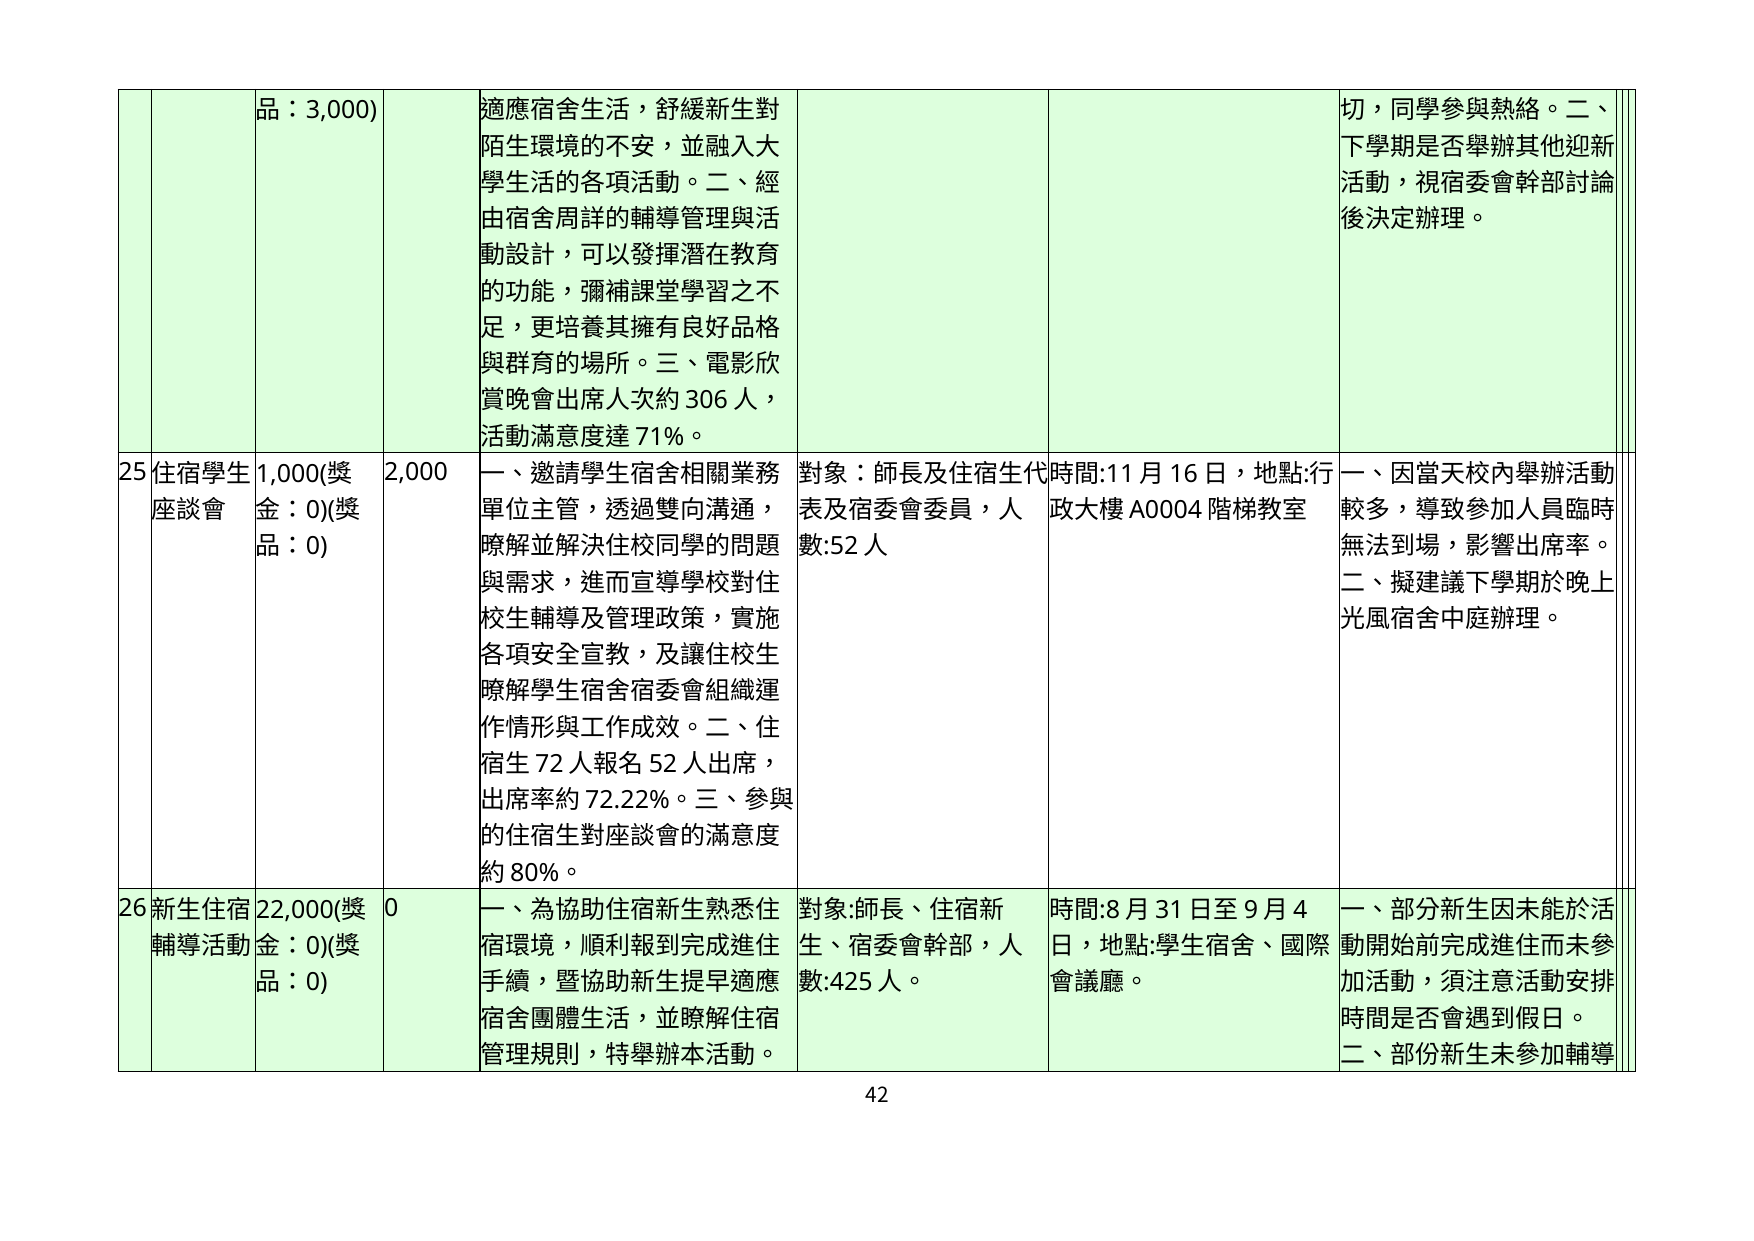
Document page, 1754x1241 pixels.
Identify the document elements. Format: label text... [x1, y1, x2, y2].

table_cell 品：3,000) [256, 90, 383, 452]
table_cell 新生住宿輔導活動 [152, 889, 255, 1071]
table_cell 1,000(獎金：0)(獎品：0) [256, 453, 383, 888]
table_cell 26 [119, 889, 151, 1071]
table_cell [152, 90, 255, 452]
table_cell 一、邀請學生宿舍相關業務單位主管，透過雙向溝通，暸解並解決住校同學的問題與需求，進而宣導學校對住校生輔導及管理政策，實施各項安全宣教，及讓住校生暸解學生宿舍宿委會組織運作情形與工作成效。二、住宿生72人報名52人出席，出席率約72.22%。三、參與的住宿生對座談會的滿意度約80%。 [481, 453, 797, 888]
table_cell 對象：師長及住宿生代表及宿委會委員，人數:52人 [798, 453, 1048, 888]
table_cell [1617, 889, 1622, 1071]
table_cell 切，同學參與熱絡。二、下學期是否舉辦其他迎新活動，視宿委會幹部討論後決定辦理。 [1340, 90, 1616, 452]
table_cell [1629, 889, 1635, 1071]
table_cell 一、為協助住宿新生熟悉住宿環境，順利報到完成進住手續，暨協助新生提早適應宿舍團體生活，並瞭解住宿管理規則，特舉辦本活動。 [481, 889, 797, 1071]
table_cell 適應宿舍生活，舒緩新生對陌生環境的不安，並融入大學生活的各項活動。二、經由宿舍周詳的輔導管理與活動設計，可以發揮潛在教育的功能，彌補課堂學習之不足，更培養其擁有良好品格與群育的場所。三、電影欣賞晚會出席人次約306人，活動滿意度達71%。 [481, 90, 797, 452]
table_cell [1629, 453, 1635, 888]
table_cell 2,000 [384, 453, 479, 888]
table_cell [1623, 90, 1628, 452]
table_cell [1617, 90, 1622, 452]
table_cell [1629, 90, 1635, 452]
table_cell [1623, 889, 1628, 1071]
table_cell [798, 90, 1048, 452]
table_cell 時間:8月31日至9月4日，地點:學生宿舍、國際會議廳。 [1049, 889, 1339, 1071]
table_cell 一、因當天校內舉辦活動較多，導致參加人員臨時無法到場，影響出席率。二、擬建議下學期於晚上光風宿舍中庭辦理。 [1340, 453, 1616, 888]
table_cell [1623, 453, 1628, 888]
table_cell [119, 90, 151, 452]
table_cell 22,000(獎金：0)(獎品：0) [256, 889, 383, 1071]
table_cell 對象:師長、住宿新生、宿委會幹部，人數:425人。 [798, 889, 1048, 1071]
table_cell [1617, 453, 1622, 888]
table_cell [1049, 90, 1339, 452]
table_cell 0 [384, 889, 479, 1071]
table_cell 一、部分新生因未能於活動開始前完成進住而未參加活動，須注意活動安排時間是否會遇到假日。二、部份新生未參加輔導 [1340, 889, 1616, 1071]
table_cell 時間:11月16日，地點:行政大樓A0004階梯教室 [1049, 453, 1339, 888]
table_cell 住宿學生座談會 [152, 453, 255, 888]
table_cell 25 [119, 453, 151, 888]
table_cell [384, 90, 479, 452]
